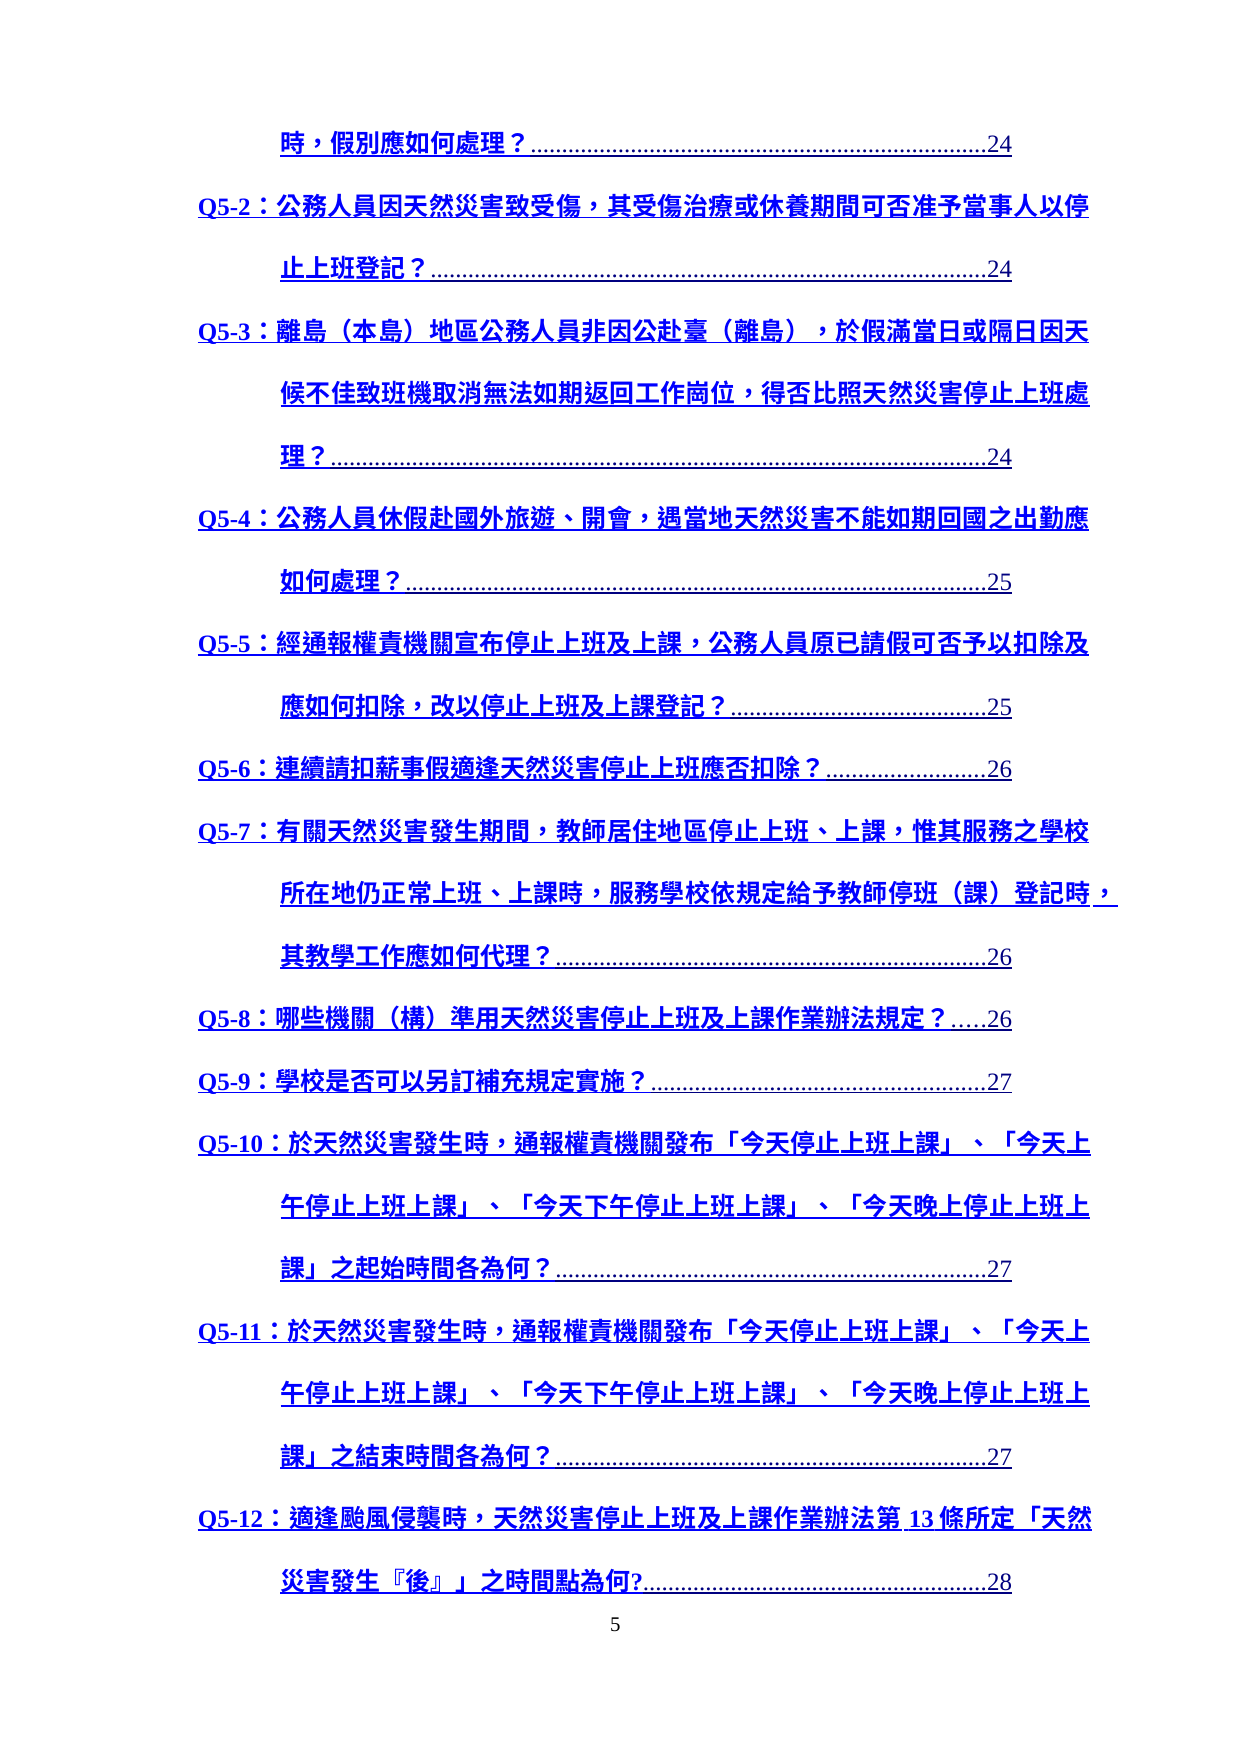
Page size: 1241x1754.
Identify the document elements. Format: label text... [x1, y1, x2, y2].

text Q5-11：於天然災害發生時，通報權責機關發布「今天停止上班上課」、「今天上午停止上班上課」、「今天下午停止上班上課」、「今天晚上停止上班上課」之結束時間各為何？ 27 [198, 1288, 1092, 1475]
text Q5-3：離島（本島）地區公務人員非因公赴臺（離島），於假滿當日或隔日因天候不佳致班機取消無法如期返回工作崗位，得否比照天然災害停止上班處理？ 24 [198, 288, 1092, 475]
text Q5-6：連續請扣薪事假適逢天然災害停止上班應否扣除？ 26 [198, 725, 1092, 788]
text Q5-5：經通報權責機關宣布停止上班及上課，公務人員原已請假可否予以扣除及應如何扣除，改以停止上班及上課登記？ 25 [198, 600, 1092, 725]
text Q5-12：適逢颱風侵襲時，天然災害停止上班及上課作業辦法第13條所定「天然災害發生『後』」之時間點為何? 28 [198, 1475, 1092, 1600]
text Q5-10：於天然災害發生時，通報權責機關發布「今天停止上班上課」、「今天上午停止上班上課」、「今天下午停止上班上課」、「今天晚上停止上班上課」之起始時間各為何？ 27 [198, 1100, 1092, 1288]
text Q5-8：哪些機關（構）準用天然災害停止上班及上課作業辦法規定？ 26 [198, 975, 1092, 1038]
text Q5-2：公務人員因天然災害致受傷，其受傷治療或休養期間可否准予當事人以停止上班登記？ 24 [198, 163, 1092, 288]
text Q5-7：有關天然災害發生期間，教師居住地區停止上班、上課，惟其服務之學校所在地仍正常上班、上課時，服務學校依規定給予教師停班（課）登記時，其教學工作應如何代理？ 26 [198, 788, 1092, 975]
text Q5-4：公務人員休假赴國外旅遊、開會，遇當地天然災害不能如期回國之出勤應如何處理？ 25 [198, 475, 1092, 600]
text Q5-1：公教員工於返鄉省親適逢天然災害致交通中斷，致無法如期返回工作崗位時，假別應如何處理？ 24 [198, 100, 1092, 163]
text Q5-9：學校是否可以另訂補充規定實施？ 27 [198, 1038, 1092, 1100]
